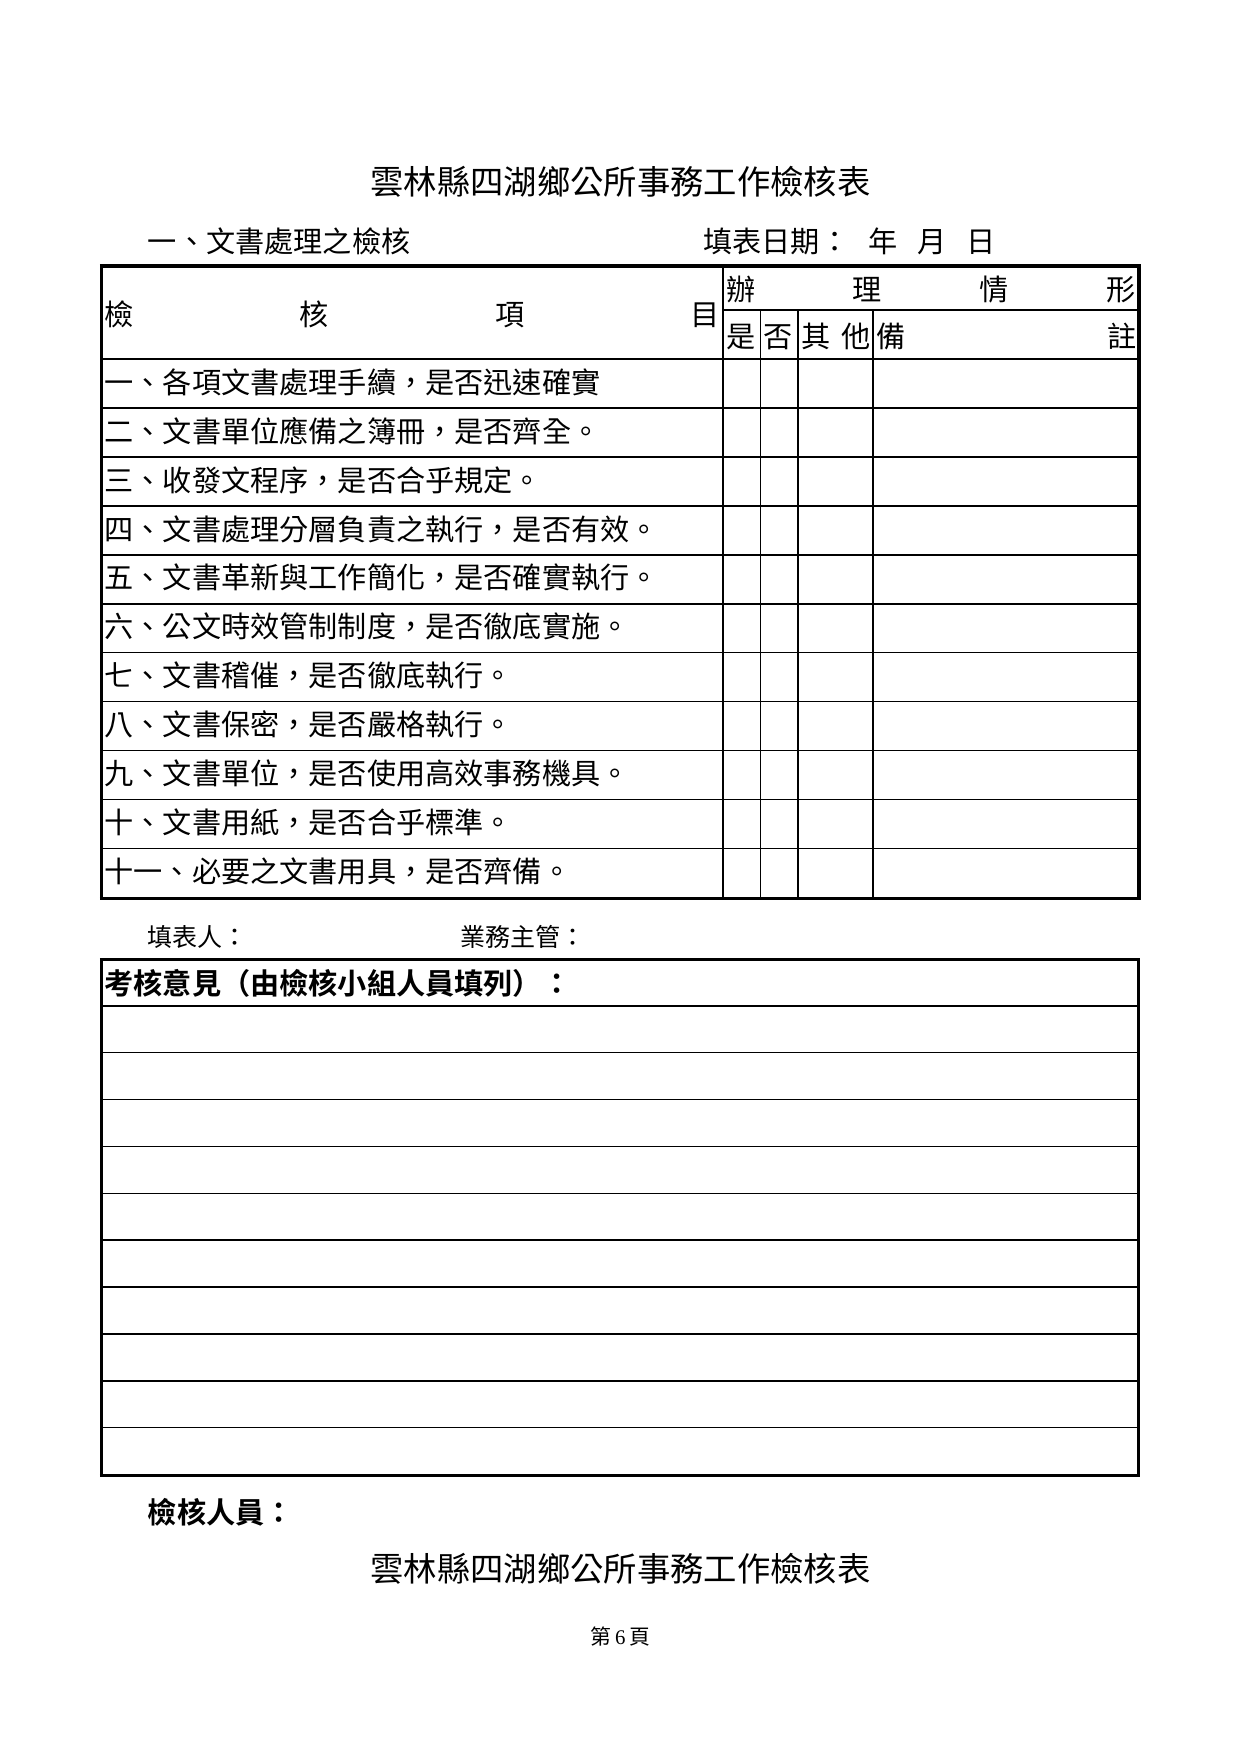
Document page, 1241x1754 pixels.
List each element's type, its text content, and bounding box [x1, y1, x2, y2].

table_cell [761, 605, 797, 652]
table_cell [874, 702, 1137, 750]
table_cell [761, 556, 797, 603]
table_cell [799, 653, 872, 701]
table_cell [799, 409, 872, 456]
table_cell [761, 751, 797, 799]
table_cell [103, 1382, 1137, 1427]
table_header 辦理情形 [724, 268, 1137, 309]
table_cell 五、文書革新與工作簡化，是否確實執行。 [103, 556, 722, 603]
table_cell [799, 556, 872, 603]
table_cell [761, 653, 797, 701]
table_cell 八、文書保密，是否嚴格執行。 [103, 702, 722, 750]
table_cell [761, 360, 797, 407]
text 填表人： 業務主管： [148, 900, 1092, 958]
table_cell [874, 751, 1137, 799]
table_cell 三、收發文程序，是否合乎規定。 [103, 458, 722, 505]
table_cell [874, 409, 1137, 456]
table_cell 二、文書單位應備之簿冊，是否齊全。 [103, 409, 722, 456]
table_cell [799, 507, 872, 554]
text 一、文書處理之檢核 填表日期： 年 月 日 [148, 206, 1092, 264]
table_cell [761, 702, 797, 750]
table_cell [874, 653, 1137, 701]
table_cell [799, 849, 872, 897]
table_cell 一、各項文書處理手續，是否迅速確實 [103, 360, 722, 407]
table_cell [761, 849, 797, 897]
table_header 檢核項目 [103, 268, 722, 358]
table_cell [724, 458, 760, 505]
table_cell [799, 605, 872, 652]
table_cell [103, 1428, 1137, 1474]
table_cell [799, 458, 872, 505]
table_cell [799, 360, 872, 407]
table_cell [761, 409, 797, 456]
text 雲林縣四湖鄉公所事務工作檢核表 [148, 1535, 1092, 1593]
table_cell [103, 1053, 1137, 1099]
table_cell [103, 1147, 1137, 1192]
table_cell [761, 458, 797, 505]
table_cell 十一、必要之文書用具，是否齊備。 [103, 849, 722, 897]
table_cell [874, 605, 1137, 652]
table_cell 其他 [799, 311, 872, 358]
table_cell [724, 751, 760, 799]
text 雲林縣四湖鄉公所事務工作檢核表 [148, 148, 1092, 206]
table_cell [103, 1100, 1137, 1146]
table_cell [103, 1288, 1137, 1333]
table_cell [724, 653, 760, 701]
text 檢核人員： [148, 1477, 1092, 1535]
table_cell 四、文書處理分層負責之執行，是否有效。 [103, 507, 722, 554]
table_cell [724, 800, 760, 848]
table_cell [724, 409, 760, 456]
table_cell 十、文書用紙，是否合乎標準。 [103, 800, 722, 848]
table_cell 九、文書單位，是否使用高效事務機具。 [103, 751, 722, 799]
table_cell 六、公文時效管制制度，是否徹底實施。 [103, 605, 722, 652]
table_cell [103, 1241, 1137, 1286]
table_cell [874, 507, 1137, 554]
table_cell [874, 849, 1137, 897]
table_cell 否 [761, 311, 797, 358]
table_cell [799, 702, 872, 750]
table_cell [724, 556, 760, 603]
table_cell 七、文書稽催，是否徹底執行。 [103, 653, 722, 701]
table_cell [724, 507, 760, 554]
table_cell [761, 800, 797, 848]
table_cell [761, 507, 797, 554]
table_cell 是 [724, 311, 760, 358]
table_cell [874, 556, 1137, 603]
table_cell [103, 1007, 1137, 1052]
table_header 考核意見（由檢核小組人員填列）： [103, 961, 1137, 1005]
table_cell [724, 849, 760, 897]
table_cell [103, 1194, 1137, 1239]
table_cell [103, 1335, 1137, 1380]
table_cell [724, 702, 760, 750]
table_cell 備註 [874, 311, 1137, 358]
table_cell [874, 458, 1137, 505]
table_cell [724, 605, 760, 652]
table_cell [874, 800, 1137, 848]
table_cell [874, 360, 1137, 407]
table_cell [799, 751, 872, 799]
table_cell [724, 360, 760, 407]
table_cell [799, 800, 872, 848]
